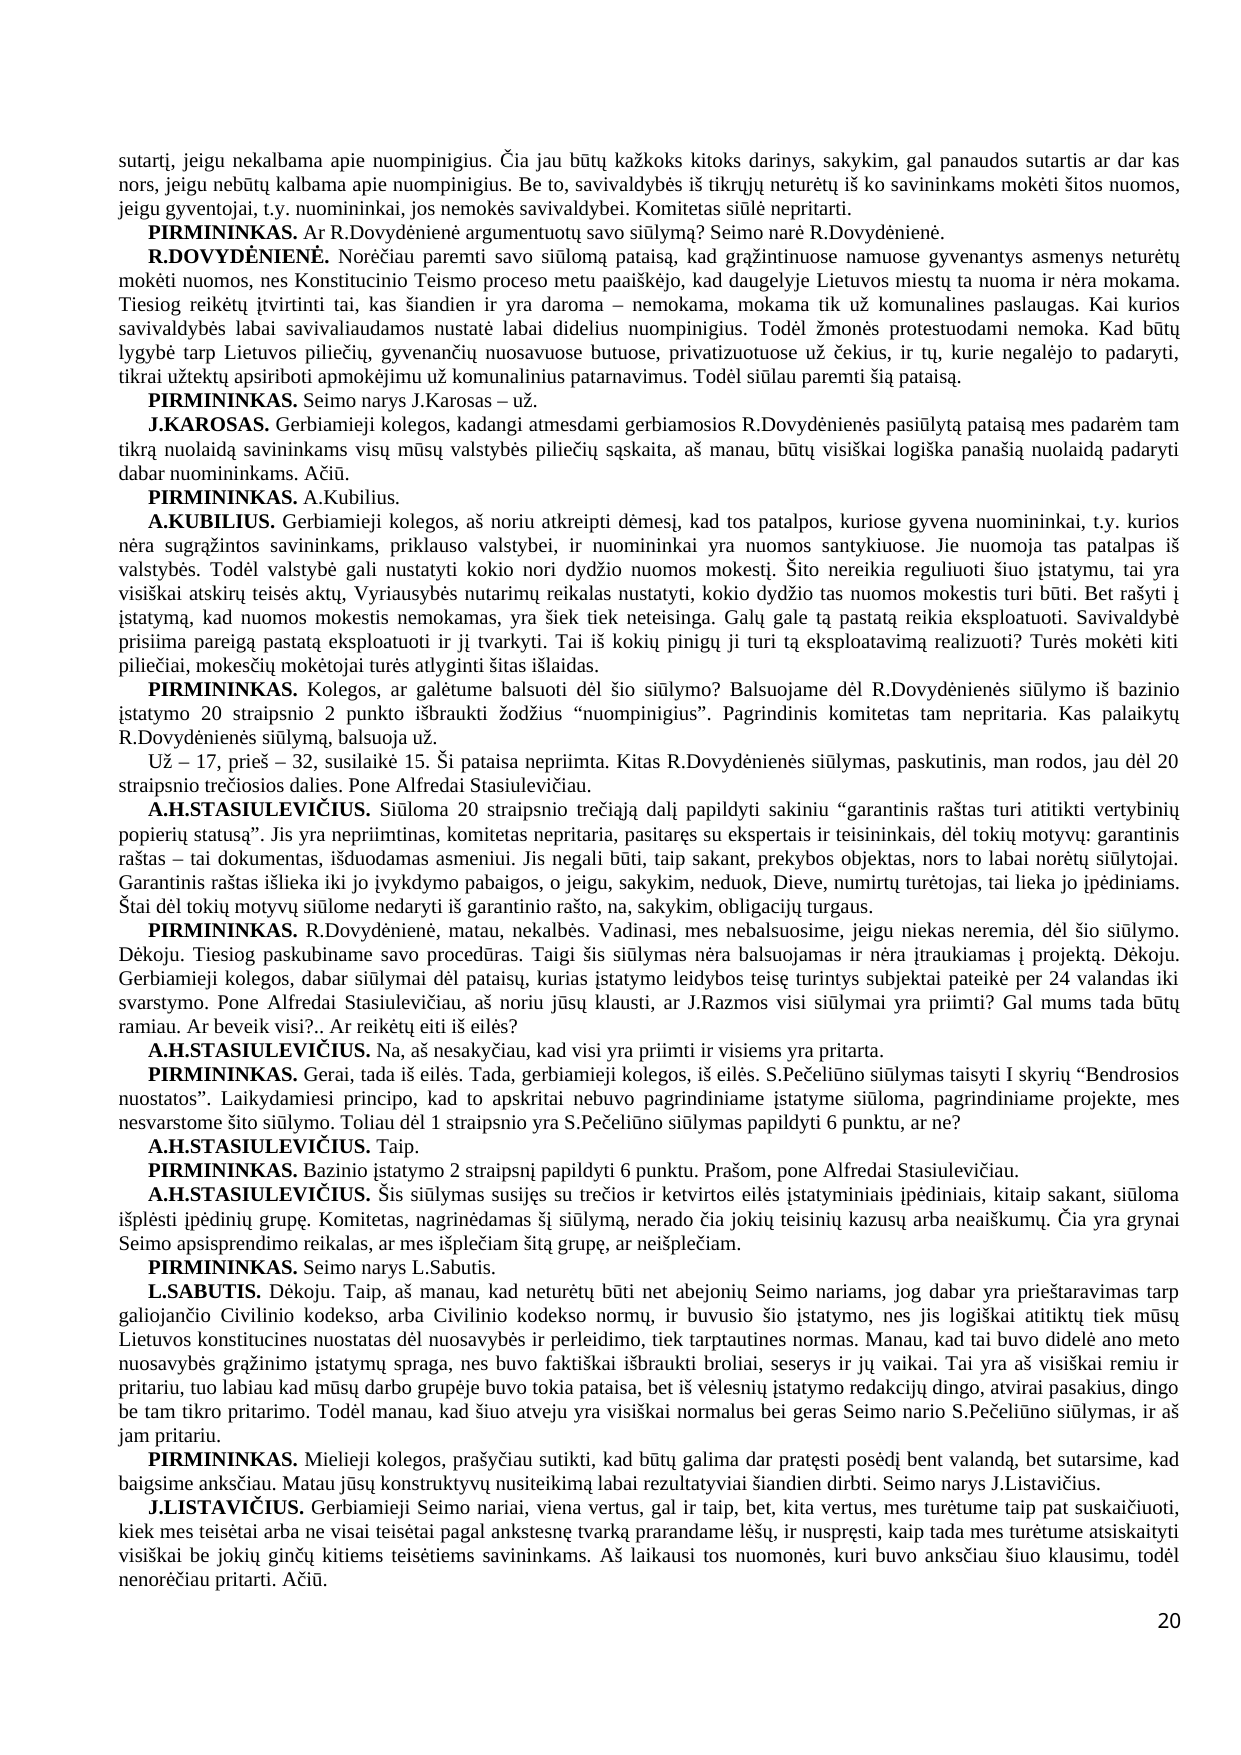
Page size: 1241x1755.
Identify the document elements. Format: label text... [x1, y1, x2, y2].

text sutartį, jeigu nekalbama apie nuompinigius. Čia jau būtų kažkoks kitoks darinys, sakykim, gal panaudos sutartis ar dar kas nors, jeigu nebūtų kalbama apie nuompinigius. Be to, savivaldybės iš tikrųjų neturėtų iš ko savininkams mokėti šitos nuomos, jeigu gyventojai, t.y. nuomininkai, jos nemokės savivaldybei. Komitetas siūlė nepritarti. [118, 148, 1181, 220]
text Už – 17, prieš – 32, susilaikė 15. Ši pataisa nepriimta. Kitas R.Dovydėnienės siūlymas, paskutinis, man rodos, jau dėl 20 straipsnio trečiosios dalies. Pone Alfredai Stasiulevičiau. [118, 749, 1181, 797]
text PIRMININKAS. A.Kubilius. [118, 484, 1181, 509]
text PIRMININKAS. Gerai, tada iš eilės. Tada, gerbiamieji kolegos, iš eilės. S.Pečeliūno siūlymas taisyti I skyrių “Bendrosios nuostatos”. Laikydamiesi principo, kad to apskritai nebuvo pagrindiniame įstatyme siūloma, pagrindiniame projekte, mes nesvarstome šito siūlymo. Toliau dėl 1 straipsnio yra S.Pečeliūno siūlymas papildyti 6 punktu, ar ne? [118, 1062, 1181, 1134]
text J.KAROSAS. Gerbiamieji kolegos, kadangi atmesdami gerbiamosios R.Dovydėnienės pasiūlytą pataisą mes padarėm tam tikrą nuolaidą savininkams visų mūsų valstybės piliečių sąskaita, aš manau, būtų visiškai logiška panašią nuolaidą padaryti dabar nuomininkams. Ačiū. [118, 412, 1181, 484]
text A.KUBILIUS. Gerbiamieji kolegos, aš noriu atkreipti dėmesį, kad tos patalpos, kuriose gyvena nuomininkai, t.y. kurios nėra sugrąžintos savininkams, priklauso valstybei, ir nuomininkai yra nuomos santykiuose. Jie nuomoja tas patalpas iš valstybės. Todėl valstybė gali nustatyti kokio nori dydžio nuomos mokestį. Šito nereikia reguliuoti šiuo įstatymu, tai yra visiškai atskirų teisės aktų, Vyriausybės nutarimų reikalas nustatyti, kokio dydžio tas nuomos mokestis turi būti. Bet rašyti į įstatymą, kad nuomos mokestis nemokamas, yra šiek tiek neteisinga. Galų gale tą pastatą reikia eksploatuoti. Savivaldybė prisiima pareigą pastatą eksploatuoti ir jį tvarkyti. Tai iš kokių pinigų ji turi tą eksploatavimą realizuoti? Turės mokėti kiti piliečiai, mokesčių mokėtojai turės atlyginti šitas išlaidas. [118, 509, 1181, 677]
text A.H.STASIULEVIČIUS. Siūloma 20 straipsnio trečiąją dalį papildyti sakiniu “garantinis raštas turi atitikti vertybinių popierių statusą”. Jis yra nepriimtinas, komitetas nepritaria, pasitaręs su ekspertais ir teisininkais, dėl tokių motyvų: garantinis raštas – tai dokumentas, išduodamas asmeniui. Jis negali būti, taip sakant, prekybos objektas, nors to labai norėtų siūlytojai. Garantinis raštas išlieka iki jo įvykdymo pabaigos, o jeigu, sakykim, neduok, Dieve, numirtų turėtojas, tai lieka jo įpėdiniams. Štai dėl tokių motyvų siūlome nedaryti iš garantinio rašto, na, sakykim, obligacijų turgaus. [118, 797, 1181, 918]
text A.H.STASIULEVIČIUS. Taip. [118, 1134, 1181, 1158]
text PIRMININKAS. Bazinio įstatymo 2 straipsnį papildyti 6 punktu. Prašom, pone Alfredai Stasiulevičiau. [118, 1158, 1181, 1182]
text R.DOVYDĖNIENĖ. Norėčiau paremti savo siūlomą pataisą, kad grąžintinuose namuose gyvenantys asmenys neturėtų mokėti nuomos, nes Konstitucinio Teismo proceso metu paaiškėjo, kad daugelyje Lietuvos miestų ta nuoma ir nėra mokama. Tiesiog reikėtų įtvirtinti tai, kas šiandien ir yra daroma – nemokama, mokama tik už komunalines paslaugas. Kai kurios savivaldybės labai savivaliaudamos nustatė labai didelius nuompinigius. Todėl žmonės protestuodami nemoka. Kad būtų lygybė tarp Lietuvos piliečių, gyvenančių nuosavuose butuose, privatizuotuose už čekius, ir tų, kurie negalėjo to padaryti, tikrai užtektų apsiriboti apmokėjimu už komunalinius patarnavimus. Todėl siūlau paremti šią pataisą. [118, 244, 1181, 388]
text PIRMININKAS. Ar R.Dovydėnienė argumentuotų savo siūlymą? Seimo narė R.Dovydėnienė. [118, 220, 1181, 244]
text PIRMININKAS. Seimo narys J.Karosas – už. [118, 388, 1181, 412]
text PIRMININKAS. Kolegos, ar galėtume balsuoti dėl šio siūlymo? Balsuojame dėl R.Dovydėnienės siūlymo iš bazinio įstatymo 20 straipsnio 2 punkto išbraukti žodžius “nuompinigius”. Pagrindinis komitetas tam nepritaria. Kas palaikytų R.Dovydėnienės siūlymą, balsuoja už. [118, 677, 1181, 749]
text A.H.STASIULEVIČIUS. Šis siūlymas susijęs su trečios ir ketvirtos eilės įstatyminiais įpėdiniais, kitaip sakant, siūloma išplėsti įpėdinių grupę. Komitetas, nagrinėdamas šį siūlymą, nerado čia jokių teisinių kazusų arba neaiškumų. Čia yra grynai Seimo apsisprendimo reikalas, ar mes išplečiam šitą grupę, ar neišplečiam. [118, 1182, 1181, 1254]
text A.H.STASIULEVIČIUS. Na, aš nesakyčiau, kad visi yra priimti ir visiems yra pritarta. [118, 1038, 1181, 1062]
text PIRMININKAS. Mielieji kolegos, prašyčiau sutikti, kad būtų galima dar pratęsti posėdį bent valandą, bet sutarsime, kad baigsime anksčiau. Matau jūsų konstruktyvų nusiteikimą labai rezultatyviai šiandien dirbti. Seimo narys J.Listavičius. [118, 1447, 1181, 1495]
text PIRMININKAS. Seimo narys L.Sabutis. [118, 1254, 1181, 1279]
text PIRMININKAS. R.Dovydėnienė, matau, nekalbės. Vadinasi, mes nebalsuosime, jeigu niekas neremia, dėl šio siūlymo. Dėkoju. Tiesiog paskubiname savo procedūras. Taigi šis siūlymas nėra balsuojamas ir nėra įtraukiamas į projektą. Dėkoju. Gerbiamieji kolegos, dabar siūlymai dėl pataisų, kurias įstatymo leidybos teisę turintys subjektai pateikė per 24 valandas iki svarstymo. Pone Alfredai Stasiulevičiau, aš noriu jūsų klausti, ar J.Razmos visi siūlymai yra priimti? Gal mums tada būtų ramiau. Ar beveik visi?.. Ar reikėtų eiti iš eilės? [118, 918, 1181, 1038]
text L.SABUTIS. Dėkoju. Taip, aš manau, kad neturėtų būti net abejonių Seimo nariams, jog dabar yra prieštaravimas tarp galiojančio Civilinio kodekso, arba Civilinio kodekso normų, ir buvusio šio įstatymo, nes jis logiškai atitiktų tiek mūsų Lietuvos konstitucines nuostatas dėl nuosavybės ir perleidimo, tiek tarptautines normas. Manau, kad tai buvo didelė ano meto nuosavybės grąžinimo įstatymų spraga, nes buvo faktiškai išbraukti broliai, seserys ir jų vaikai. Tai yra aš visiškai remiu ir pritariu, tuo labiau kad mūsų darbo grupėje buvo tokia pataisa, bet iš vėlesnių įstatymo redakcijų dingo, atvirai pasakius, dingo be tam tikro pritarimo. Todėl manau, kad šiuo atveju yra visiškai normalus bei geras Seimo nario S.Pečeliūno siūlymas, ir aš jam pritariu. [118, 1279, 1181, 1447]
text J.LISTAVIČIUS. Gerbiamieji Seimo nariai, viena vertus, gal ir taip, bet, kita vertus, mes turėtume taip pat suskaičiuoti, kiek mes teisėtai arba ne visai teisėtai pagal ankstesnę tvarką prarandame lėšų, ir nuspręsti, kaip tada mes turėtume atsiskaityti visiškai be jokių ginčų kitiems teisėtiems savininkams. Aš laikausi tos nuomonės, kuri buvo anksčiau šiuo klausimu, todėl nenorėčiau pritarti. Ačiū. [118, 1495, 1181, 1591]
